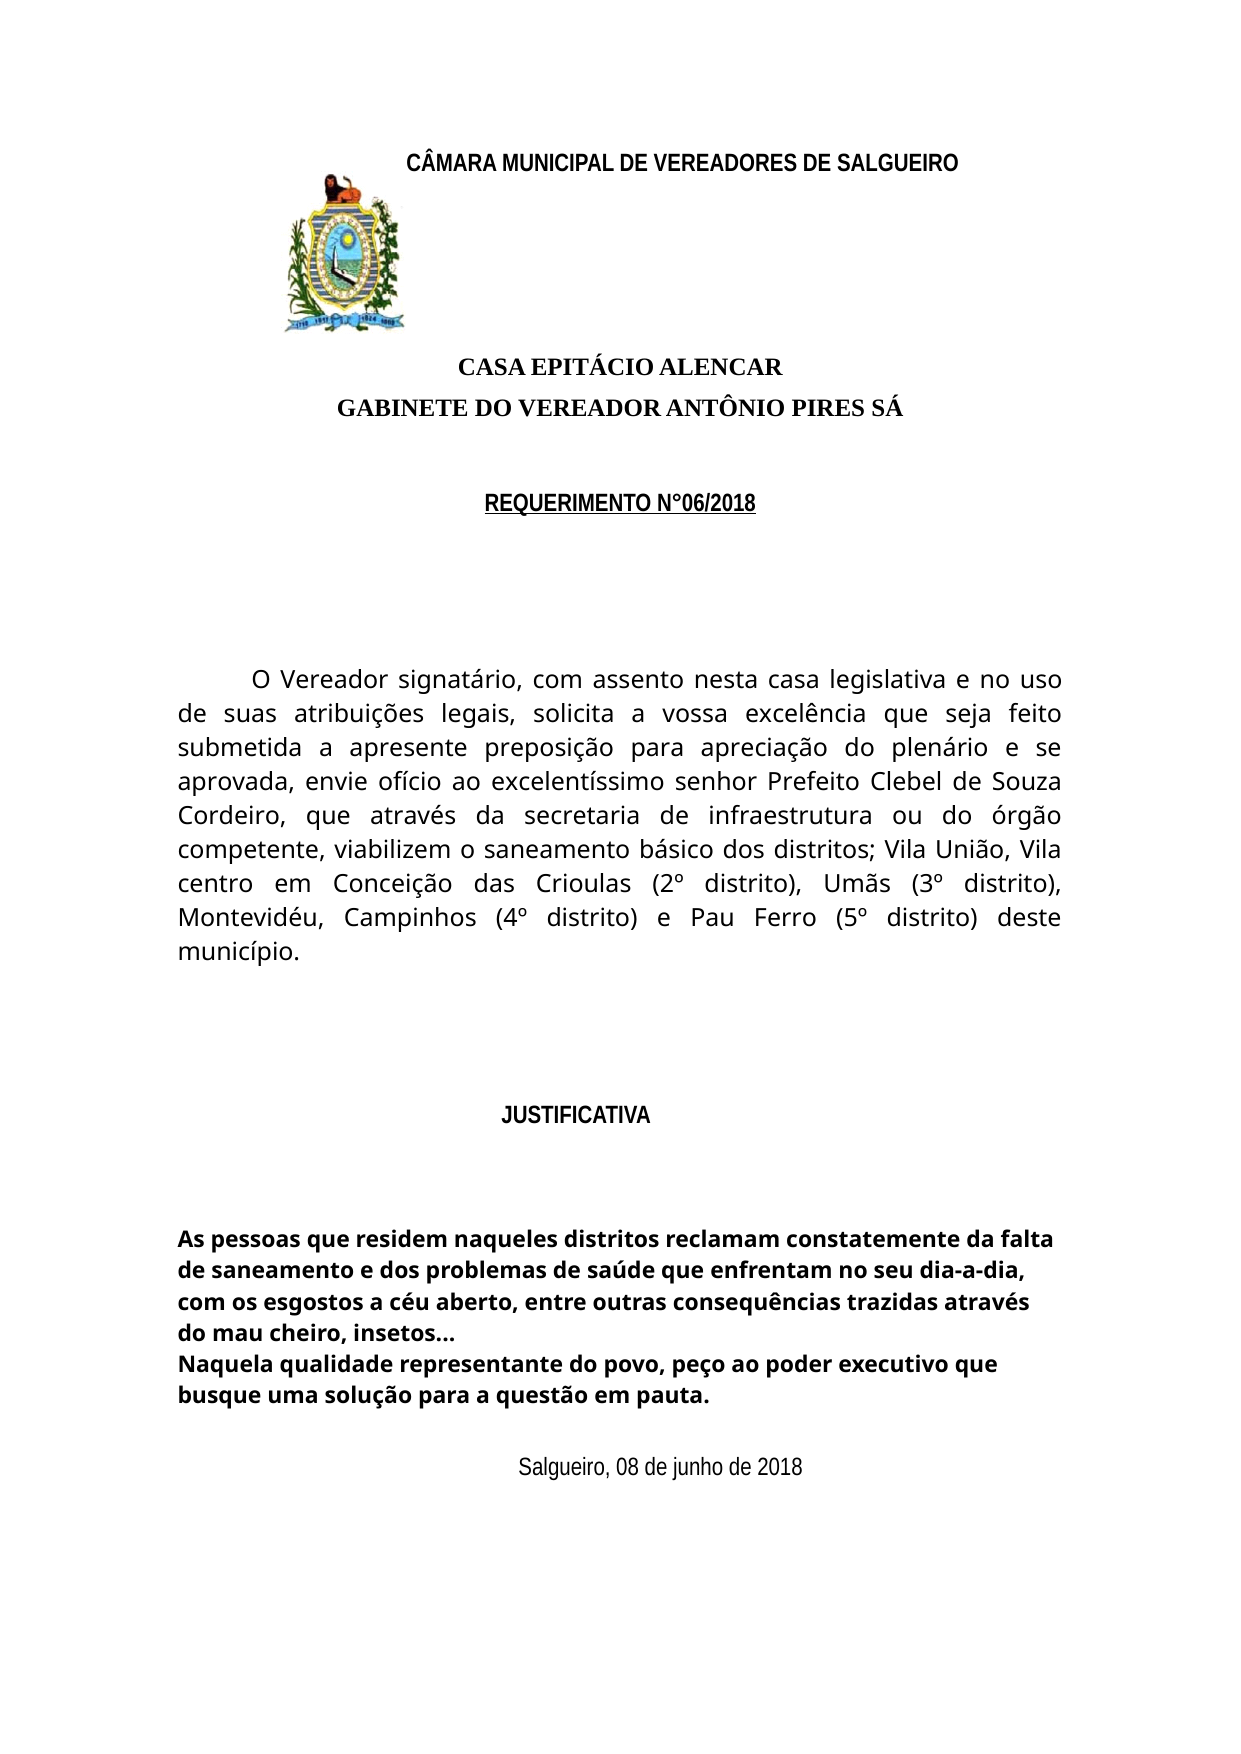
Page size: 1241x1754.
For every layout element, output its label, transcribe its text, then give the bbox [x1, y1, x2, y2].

text As pessoas que residem naqueles distritos reclamam constatemente da falta de saneamento e dos problemas de saúde que enfrentam no seu dia-a-dia, com os esgostos a céu aberto, entre outras consequências trazidas através do mau cheiro, insetos... [177, 1223, 1063, 1348]
text Naquela qualidade representante do povo, peço ao poder executivo que busque uma solução para a questão em pauta. [177, 1348, 1063, 1410]
text CASA EPITÁCIO ALENCAR [177, 352, 1063, 381]
text REQUERIMENTO N°06/2018 [177, 488, 1063, 516]
text Salgueiro, 08 de junho de 2018 [177, 1452, 1063, 1480]
text JUSTIFICATIVA [177, 1100, 1063, 1129]
text GABINETE DO VEREADOR ANTÔNIO PIRES SÁ [177, 393, 1063, 422]
text O Vereador signatário, com assento nesta casa legislativa e no uso de suas atribuições legais, solicita a vossa excelência que seja feito submetida a apresente preposição para apreciação do plenário e se aprovada, envie ofício ao excelentíssimo senhor Prefeito Clebel de Souza Cordeiro, que através da secretaria de infraestrutura ou do órgão competente, viabilizem o saneamento básico dos distritos; Vila União, Vila centro em Conceição das Crioulas (2º distrito), Umãs (3º distrito), Montevidéu, Campinhos (4º distrito) e Pau Ferro (5º distrito) deste município. [177, 662, 1063, 968]
text CÂMARA MUNICIPAL DE VEREADORES DE SALGUEIRO [177, 148, 1063, 340]
